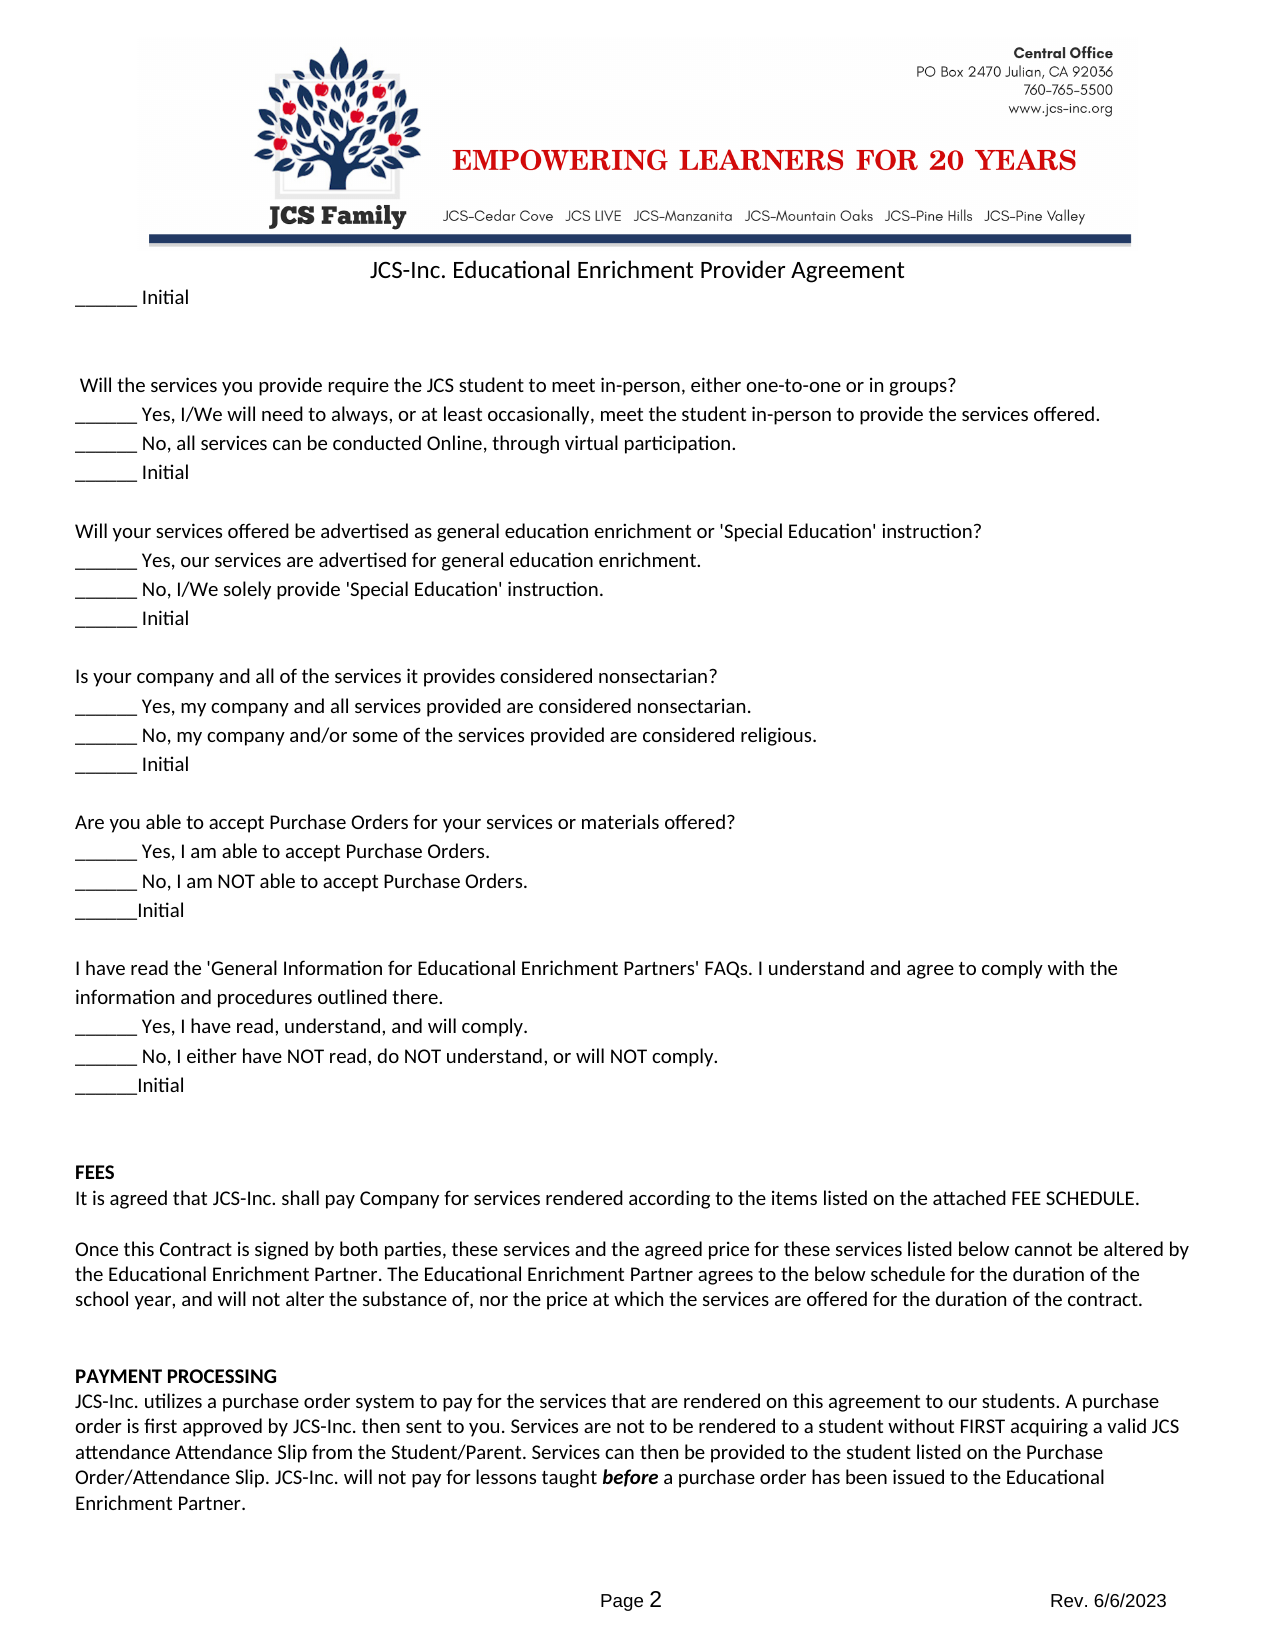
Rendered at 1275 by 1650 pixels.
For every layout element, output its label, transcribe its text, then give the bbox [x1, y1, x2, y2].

text ______ No, all services can be conducted Online, through virtual participation. [75, 430, 1200, 456]
text PAYMENT PROCESSING [75, 1363, 1200, 1388]
text Are you able to accept Purchase Orders for your services or materials offered? [75, 809, 1200, 835]
text ______ Initial [75, 751, 1200, 777]
text ______Initial [75, 1072, 1200, 1097]
text ______ No, I/We solely provide 'Special Education' instruction. [75, 576, 1200, 602]
text ______ No, my company and/or some of the services provided are considered religious. [75, 722, 1200, 747]
text JCS-Inc. utilizes a purchase order system to pay for the services that are rendered on this agreement to our students. A purchase order is first approved by JCS-Inc. then sent to you. Services are not to be rendered to a student without FIRST acquiring a valid JCS attendance Attendance Slip from the Student/Parent. Services can then be provided to the student listed on the Purchase Order/Attendance Slip. JCS-Inc. will not pay for lessons taught before a purchase order has been issued to the Educational Enrichment Partner. [75, 1388, 1200, 1515]
text ______Initial [75, 897, 1200, 922]
text ______ Yes, our services are advertised for general education enrichment. [75, 547, 1200, 572]
text Once this Contract is signed by both parties, these services and the agreed price for these services listed below cannot be altered by the Educational Enrichment Partner. The Educational Enrichment Partner agrees to the below schedule for the duration of the school year, and will not alter the substance of, nor the price at which the services are offered for the duration of the contract. [75, 1236, 1200, 1312]
text Is your company and all of the services it provides considered nonsectarian? [75, 664, 1200, 689]
text ______ Initial [75, 459, 1200, 485]
text ______ No, I either have NOT read, do NOT understand, or will NOT comply. [75, 1043, 1200, 1068]
text ______ No, I am NOT able to accept Purchase Orders. [75, 868, 1200, 893]
picture [137, 37, 1138, 251]
text ______ Yes, I have read, understand, and will comply. [75, 1014, 1200, 1039]
text ______ Yes, I/We will need to always, or at least occasionally, meet the student in-person to provide the services offered. [75, 401, 1200, 427]
text Will the services you provide require the JCS student to meet in-person, either one-to-one or in groups? [75, 372, 1200, 397]
text ______ Initial [75, 284, 1200, 310]
text I have read the 'General Information for Educational Enrichment Partners' FAQs. I understand and agree to comply with the information and procedures outlined there. [75, 955, 1200, 1010]
text It is agreed that JCS-Inc. shall pay Company for services rendered according to the items listed on the attached FEE SCHEDULE. [75, 1185, 1200, 1210]
text Will your services offered be advertised as general education enrichment or 'Special Education' instruction? [75, 518, 1200, 543]
text ______ Initial [75, 605, 1200, 631]
text FEES [75, 1159, 1200, 1185]
text ______ Yes, I am able to accept Purchase Orders. [75, 839, 1200, 864]
text ______ Yes, my company and all services provided are considered nonsectarian. [75, 693, 1200, 718]
